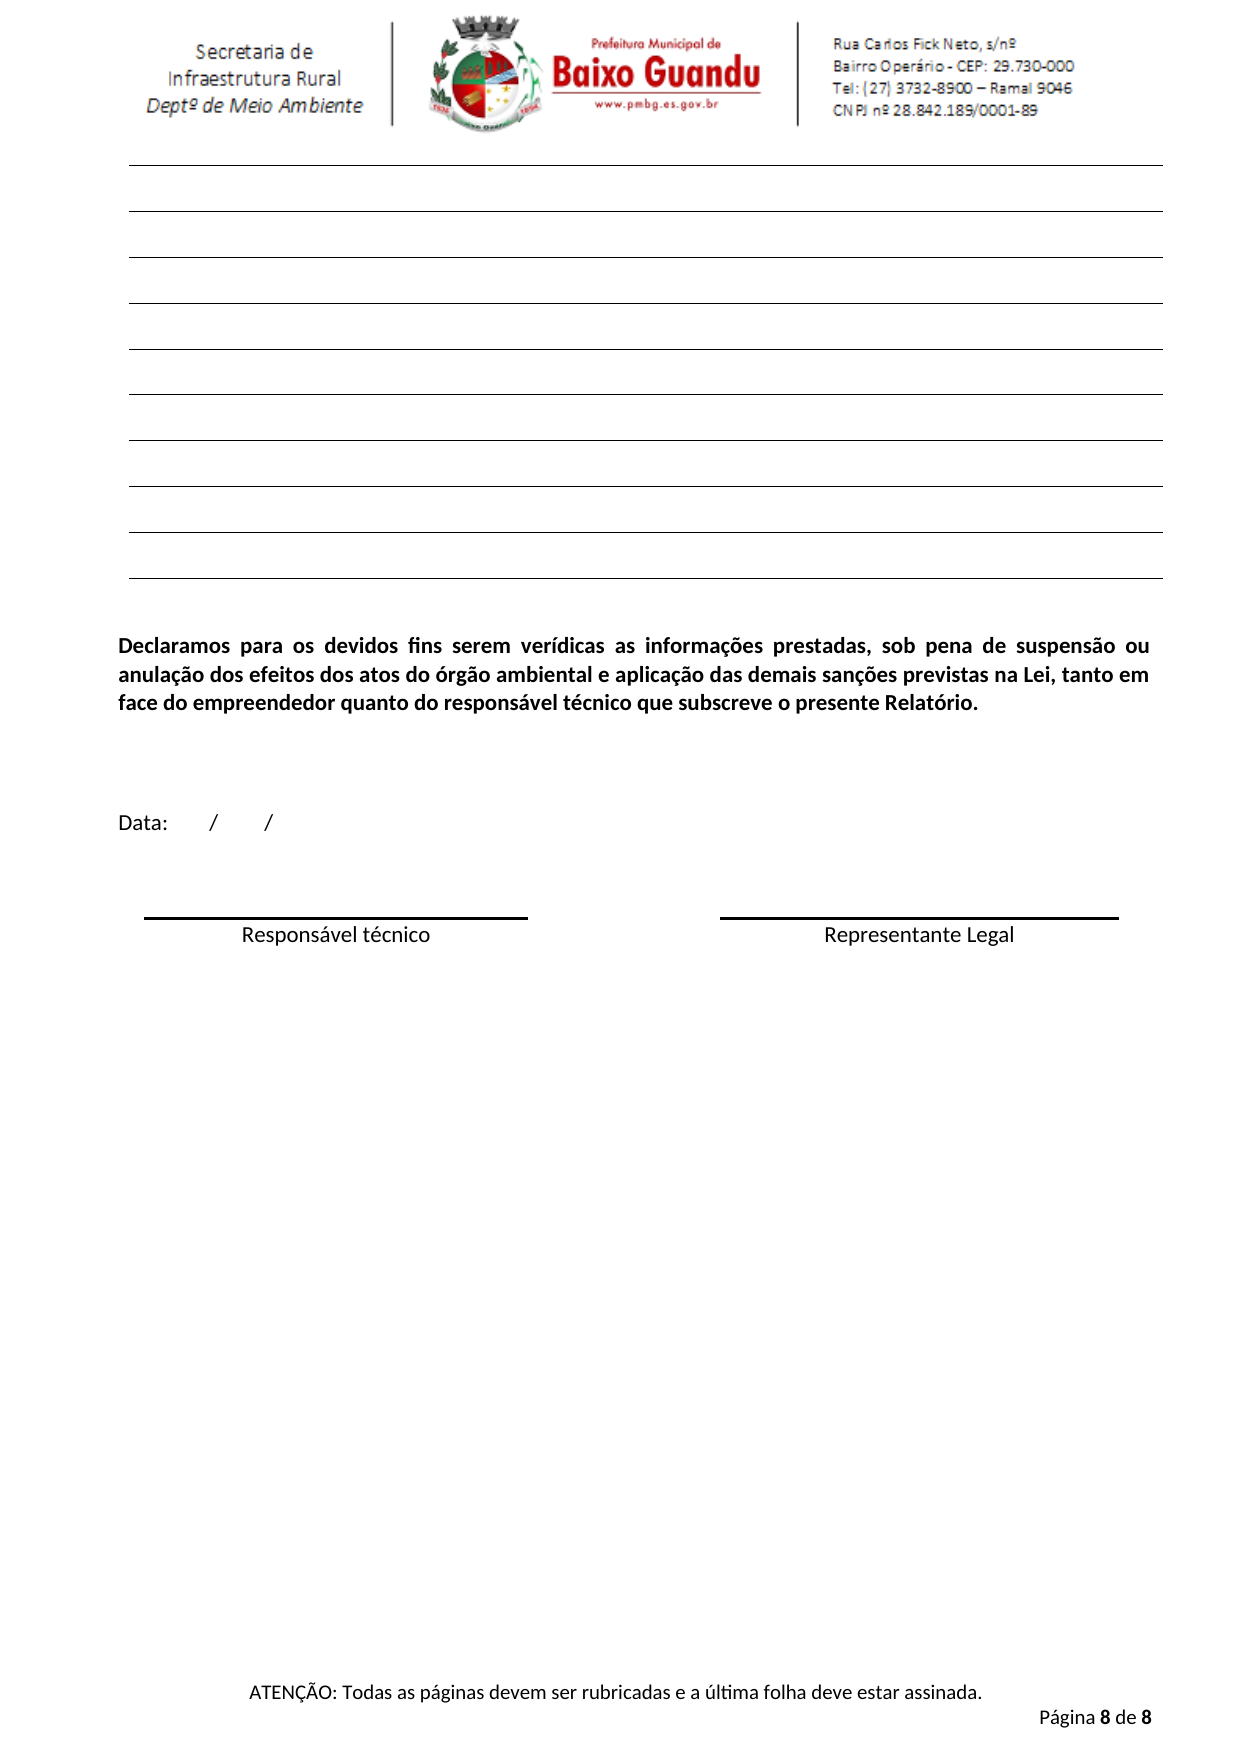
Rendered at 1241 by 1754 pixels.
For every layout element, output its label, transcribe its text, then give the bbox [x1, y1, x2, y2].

table_cell [129, 166, 1163, 211]
text Data: / / [118, 808, 1152, 836]
table_cell [129, 395, 1163, 440]
table_header [528, 917, 720, 982]
table_cell [129, 212, 1163, 257]
table_cell [129, 441, 1163, 486]
table_cell [129, 533, 1163, 578]
table_cell [129, 304, 1163, 348]
table_header Representante Legal [720, 920, 1119, 982]
table_header Responsável técnico [144, 920, 528, 982]
table_cell [129, 258, 1163, 303]
table_cell [129, 350, 1163, 394]
text Declaramos para os devidos fins serem verídicas as informações prestadas, sob pena de suspensão ou anulação dos efeitos dos atos do órgão ambiental e aplicação das demais sanções previstas na Lei, tanto em face do empreendedor quanto do responsável técnico que subscreve o presente Relatório. [118, 632, 1152, 716]
table_cell [129, 487, 1163, 532]
